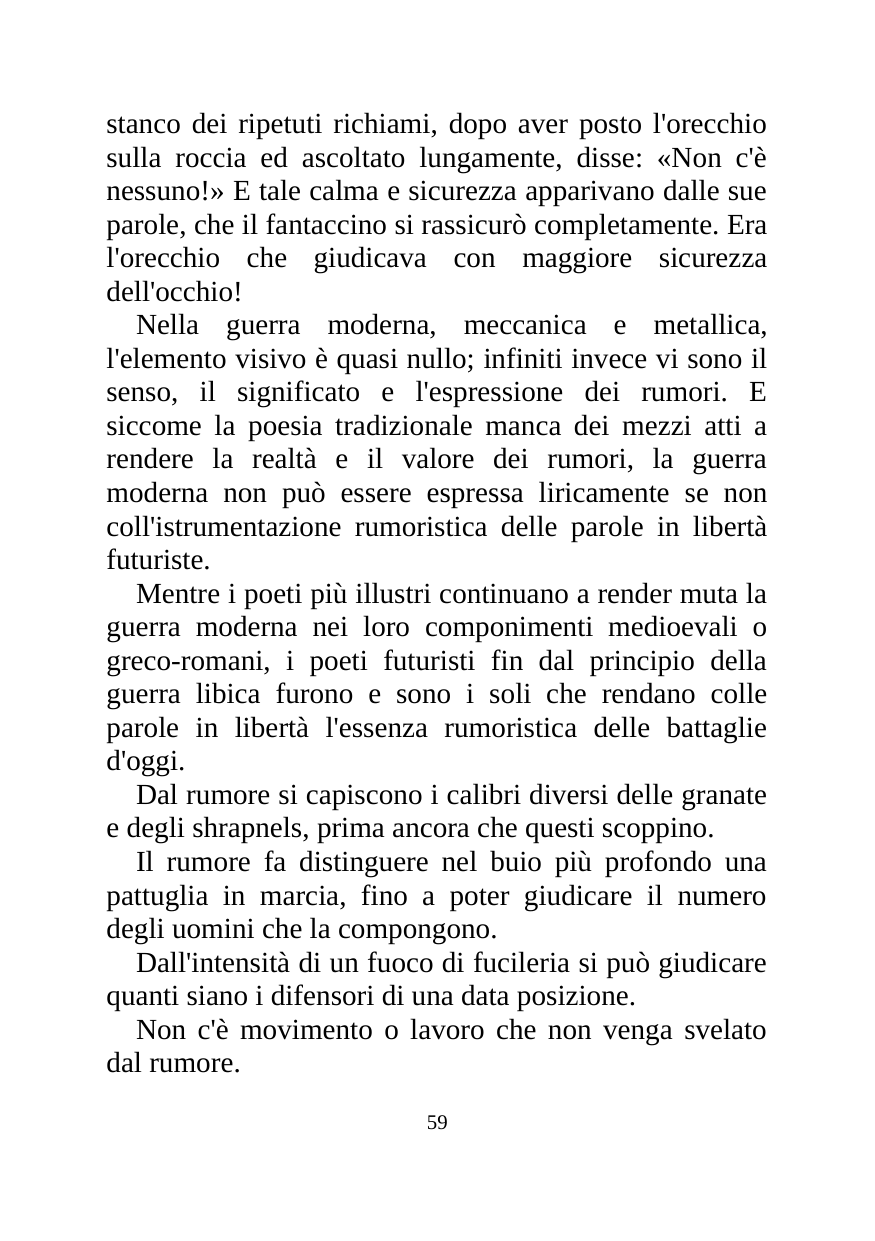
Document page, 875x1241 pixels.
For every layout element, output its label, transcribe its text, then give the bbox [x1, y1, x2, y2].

text Nella guerra moderna, meccanica e metallica, l'elemento visivo è quasi nullo; infiniti invece vi sono il senso, il significato e l'espressione dei rumori. E siccome la poesia tradizionale manca dei mezzi atti a rendere la realtà e il valore dei rumori, la guerra moderna non può essere espressa liricamente se non coll'istrumentazione rumoristica delle parole in libertà futuriste. [106, 307, 768, 576]
text Il rumore fa distinguere nel buio più profondo una pattuglia in marcia, fino a poter giudicare il numero degli uomini che la compongono. [106, 844, 768, 945]
text Mentre i poeti più illustri continuano a render muta la guerra moderna nei loro componimenti medioevali o greco-romani, i poeti futuristi fin dal principio della guerra libica furono e sono i soli che rendano colle parole in libertà l'essenza rumoristica delle battaglie d'oggi. [106, 576, 768, 777]
text Dall'intensità di un fuoco di fucileria si può giudicare quanti siano i difensori di una data posizione. [106, 945, 768, 1012]
text stanco dei ripetuti richiami, dopo aver posto l'orecchio sulla roccia ed ascoltato lungamente, disse: «Non c'è nessuno!» E tale calma e sicurezza apparivano dalle sue parole, che il fantaccino si rassicurò completamente. Era l'orecchio che giudicava con maggiore sicurezza dell'occhio! [106, 106, 768, 307]
text Non c'è movimento o lavoro che non venga svelato dal rumore. [106, 1012, 768, 1079]
text Dal rumore si capiscono i calibri diversi delle granate e degli shrapnels, prima ancora che questi scoppino. [106, 777, 768, 844]
